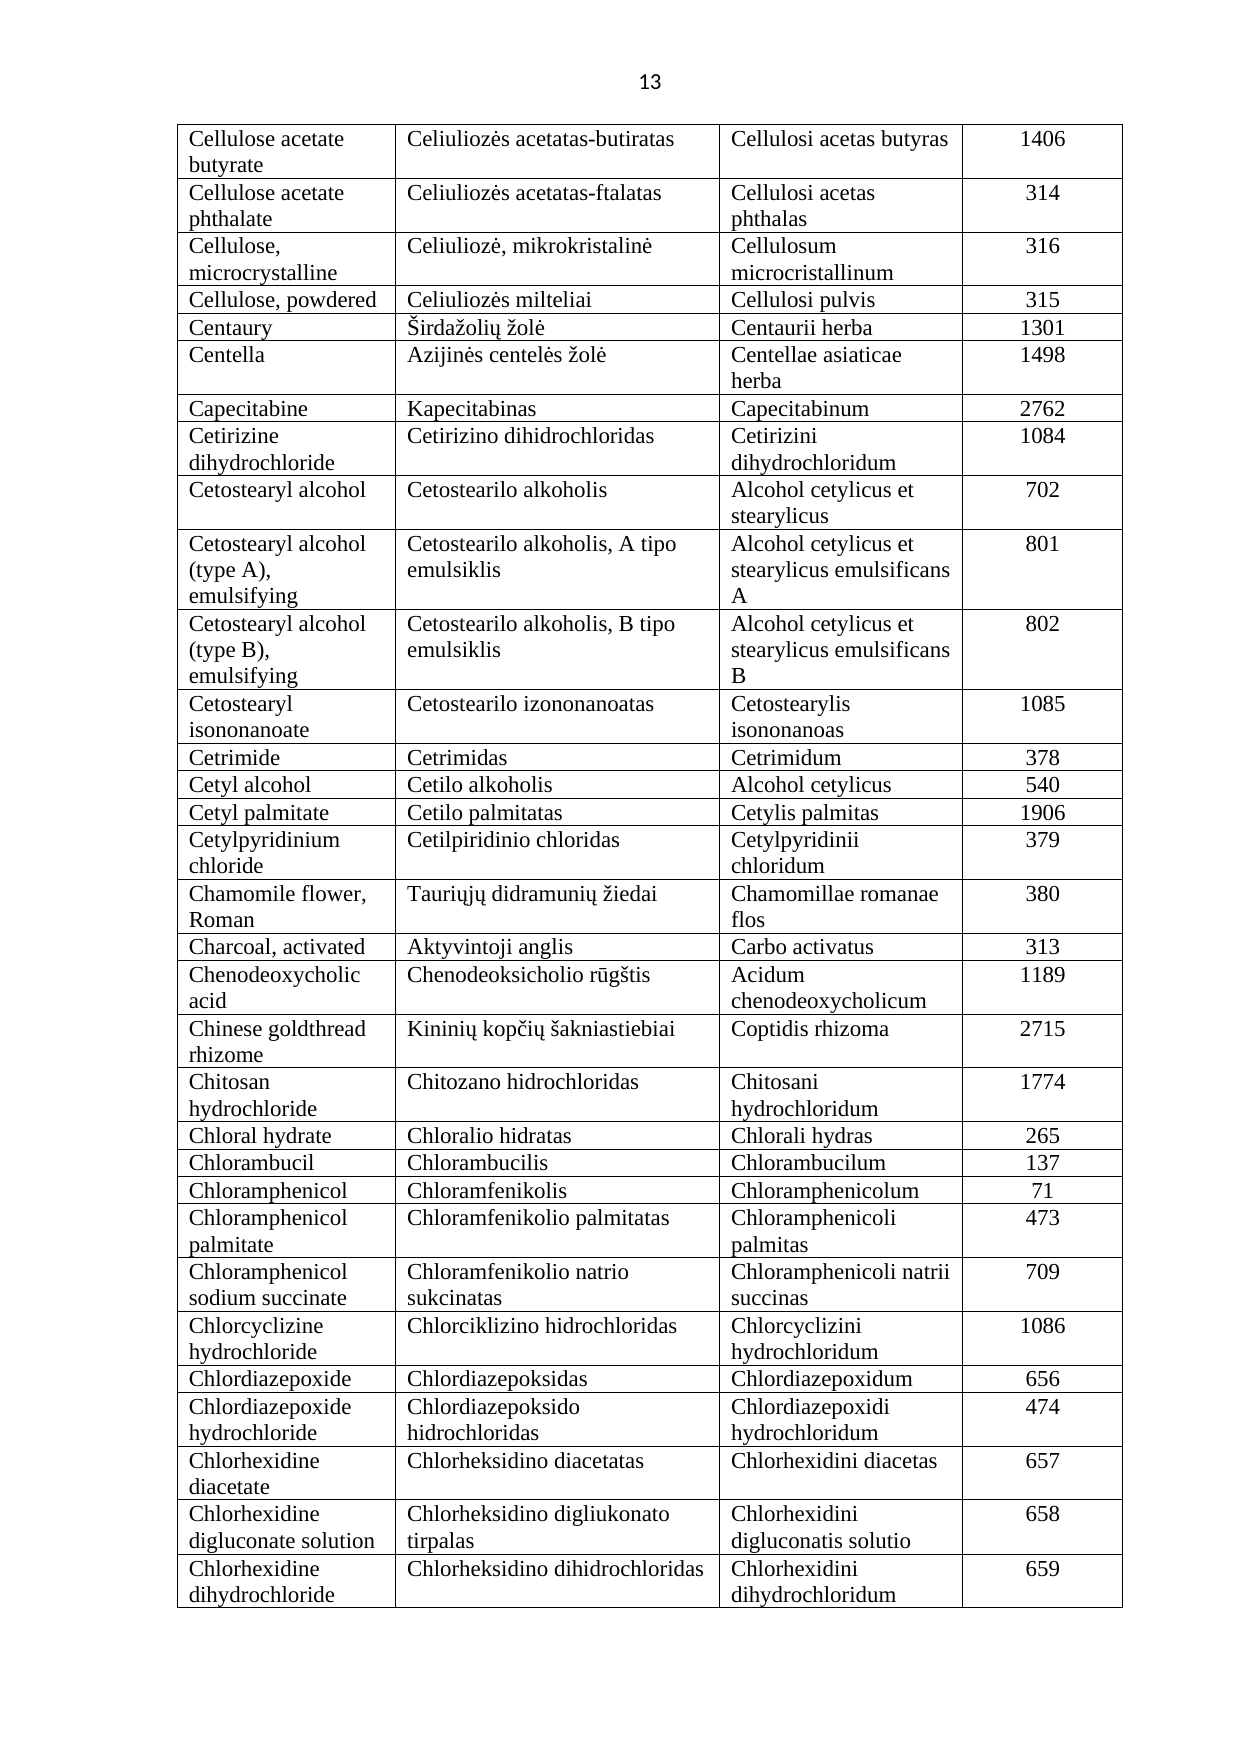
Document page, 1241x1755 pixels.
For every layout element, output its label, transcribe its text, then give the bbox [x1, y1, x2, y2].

table_cell Carbo activatus [720, 934, 962, 960]
table_cell Chloramphenicolum [720, 1177, 962, 1203]
table_cell Centella [178, 341, 395, 394]
table_cell Chlordiazepoxidum [720, 1366, 962, 1392]
table_cell Cetostearyl alcohol (type A), emulsifying [178, 530, 395, 609]
table_cell 1301 [963, 314, 1122, 340]
table_cell Cellulosi acetas phthalas [720, 179, 962, 232]
table_cell Cetylis palmitas [720, 799, 962, 825]
table_cell 1086 [963, 1312, 1122, 1364]
table_cell Chloramphenicol sodium succinate [178, 1258, 395, 1311]
table_cell Centaury [178, 314, 395, 340]
table_cell Cellulosi acetas butyras [720, 125, 962, 178]
table_cell Chlordiazepoxide [178, 1366, 395, 1392]
table_cell Alcohol cetylicus [720, 771, 962, 797]
table_cell Chitosan hydrochloride [178, 1068, 395, 1121]
table_cell 1774 [963, 1068, 1122, 1121]
table_cell Chloramfenikolio natrio sukcinatas [396, 1258, 719, 1311]
table_cell Chlorambucil [178, 1150, 395, 1176]
table_cell Cetostearyl isononanoate [178, 690, 395, 743]
table_cell Centellae asiaticae herba [720, 341, 962, 394]
table_cell 313 [963, 934, 1122, 960]
table_cell Chlorambucilum [720, 1150, 962, 1176]
table_cell Chlorhexidini digluconatis solutio [720, 1500, 962, 1553]
table_cell Cetrimidum [720, 744, 962, 770]
table_cell Chenodeoxycholic acid [178, 961, 395, 1013]
table_cell 316 [963, 233, 1122, 285]
table_cell Chlorhexidine dihydrochloride [178, 1555, 395, 1607]
table_cell Cetirizini dihydrochloridum [720, 422, 962, 475]
table_cell Chloramphenicol palmitate [178, 1204, 395, 1257]
table_cell 1189 [963, 961, 1122, 1013]
table_cell Chlorambucilis [396, 1150, 719, 1176]
table_cell Acidum chenodeoxycholicum [720, 961, 962, 1013]
table_cell Alcohol cetylicus et stearylicus emulsificans A [720, 530, 962, 609]
table_cell Celiuliozės acetatas-ftalatas [396, 179, 719, 232]
table_cell 473 [963, 1204, 1122, 1257]
table_cell Cetostearilo alkoholis, A tipo emulsiklis [396, 530, 719, 609]
table_cell Cellulosi pulvis [720, 286, 962, 313]
table_cell Kininių kopčių šakniastiebiai [396, 1015, 719, 1067]
table_cell Celiuliozė, mikrokristalinė [396, 233, 719, 285]
table_cell Chlordiazepoksidas [396, 1366, 719, 1392]
table_cell Chlorcyclizini hydrochloridum [720, 1312, 962, 1364]
table_cell 1406 [963, 125, 1122, 178]
table_cell Chlorcyclizine hydrochloride [178, 1312, 395, 1364]
table_cell Tauriųjų didramunių žiedai [396, 880, 719, 932]
table_cell 659 [963, 1555, 1122, 1607]
table_cell 1906 [963, 799, 1122, 825]
table_cell 2762 [963, 395, 1122, 421]
table_cell Cellulose acetate phthalate [178, 179, 395, 232]
table_cell 540 [963, 771, 1122, 797]
table_cell Cetostearilo alkoholis, B tipo emulsiklis [396, 610, 719, 689]
table_cell 1498 [963, 341, 1122, 394]
table_cell Celiuliozės acetatas-butiratas [396, 125, 719, 178]
table_cell Cetostearyl alcohol (type B), emulsifying [178, 610, 395, 689]
table_cell Cetrimidas [396, 744, 719, 770]
table_cell 802 [963, 610, 1122, 689]
table_cell 1085 [963, 690, 1122, 743]
table_cell Charcoal, activated [178, 934, 395, 960]
table_cell Cetostearilo izononanoatas [396, 690, 719, 743]
table_cell Cetostearylis isononanoas [720, 690, 962, 743]
table_cell Chenodeoksicholio rūgštis [396, 961, 719, 1013]
table_cell 315 [963, 286, 1122, 313]
table_cell Chlorheksidino dihidrochloridas [396, 1555, 719, 1607]
table_cell Cetylpyridinium chloride [178, 826, 395, 879]
table_cell 2715 [963, 1015, 1122, 1067]
table_cell Širdažolių žolė [396, 314, 719, 340]
table_cell Cetirizino dihidrochloridas [396, 422, 719, 475]
table_cell Chlorhexidine diacetate [178, 1447, 395, 1499]
table_cell 380 [963, 880, 1122, 932]
table_cell Chlordiazepoxidi hydrochloridum [720, 1393, 962, 1446]
table_cell Cellulosum microcristallinum [720, 233, 962, 285]
table_cell Alcohol cetylicus et stearylicus [720, 476, 962, 529]
table_cell Chloramphenicoli natrii succinas [720, 1258, 962, 1311]
table_cell Chitosani hydrochloridum [720, 1068, 962, 1121]
table_cell Chloralio hidratas [396, 1122, 719, 1148]
table_cell Chlorhexidine digluconate solution [178, 1500, 395, 1553]
table_cell 801 [963, 530, 1122, 609]
table_cell 137 [963, 1150, 1122, 1176]
table_cell Chamomillae romanae flos [720, 880, 962, 932]
table_cell 378 [963, 744, 1122, 770]
table_cell Chloramphenicol [178, 1177, 395, 1203]
table_cell 1084 [963, 422, 1122, 475]
table_cell Chloral hydrate [178, 1122, 395, 1148]
table_cell Chlorheksidino digliukonato tirpalas [396, 1500, 719, 1553]
table_cell Kapecitabinas [396, 395, 719, 421]
table_cell Cetilpiridinio chloridas [396, 826, 719, 879]
table_cell Celiuliozės milteliai [396, 286, 719, 313]
table_cell Capecitabine [178, 395, 395, 421]
table_cell Cetyl palmitate [178, 799, 395, 825]
table_cell Chloramphenicoli palmitas [720, 1204, 962, 1257]
table_cell Cetostearilo alkoholis [396, 476, 719, 529]
table_cell 709 [963, 1258, 1122, 1311]
table_cell Alcohol cetylicus et stearylicus emulsificans B [720, 610, 962, 689]
table_cell 379 [963, 826, 1122, 879]
table_cell 71 [963, 1177, 1122, 1203]
table_cell 656 [963, 1366, 1122, 1392]
table_cell Chlorciklizino hidrochloridas [396, 1312, 719, 1364]
table_cell Cetilo palmitatas [396, 799, 719, 825]
table_cell 658 [963, 1500, 1122, 1553]
table_cell Cetrimide [178, 744, 395, 770]
table_cell Chitozano hidrochloridas [396, 1068, 719, 1121]
table_cell Cetirizine dihydrochloride [178, 422, 395, 475]
table_cell 265 [963, 1122, 1122, 1148]
table_cell Cellulose, powdered [178, 286, 395, 313]
table_cell Chamomile flower, Roman [178, 880, 395, 932]
table_cell Cetylpyridinii chloridum [720, 826, 962, 879]
table_cell Cetostearyl alcohol [178, 476, 395, 529]
table_cell 702 [963, 476, 1122, 529]
table_cell Chinese goldthread rhizome [178, 1015, 395, 1067]
table_cell Centaurii herba [720, 314, 962, 340]
table_cell Aktyvintoji anglis [396, 934, 719, 960]
table_cell Coptidis rhizoma [720, 1015, 962, 1067]
table_cell Azijinės centelės žolė [396, 341, 719, 394]
table_cell Chloramfenikolis [396, 1177, 719, 1203]
table_cell 474 [963, 1393, 1122, 1446]
table_cell Chlorhexidini diacetas [720, 1447, 962, 1499]
table_cell Chloramfenikolio palmitatas [396, 1204, 719, 1257]
table_cell Cetyl alcohol [178, 771, 395, 797]
table_cell Chlorhexidini dihydrochloridum [720, 1555, 962, 1607]
table_cell Chlorheksidino diacetatas [396, 1447, 719, 1499]
table_cell Chlorali hydras [720, 1122, 962, 1148]
table_cell Chlordiazepoksido hidrochloridas [396, 1393, 719, 1446]
table_cell Cetilo alkoholis [396, 771, 719, 797]
table_cell Cellulose, microcrystalline [178, 233, 395, 285]
table_cell Chlordiazepoxide hydrochloride [178, 1393, 395, 1446]
table_cell Capecitabinum [720, 395, 962, 421]
table_cell Cellulose acetate butyrate [178, 125, 395, 178]
table_cell 314 [963, 179, 1122, 232]
table_cell 657 [963, 1447, 1122, 1499]
